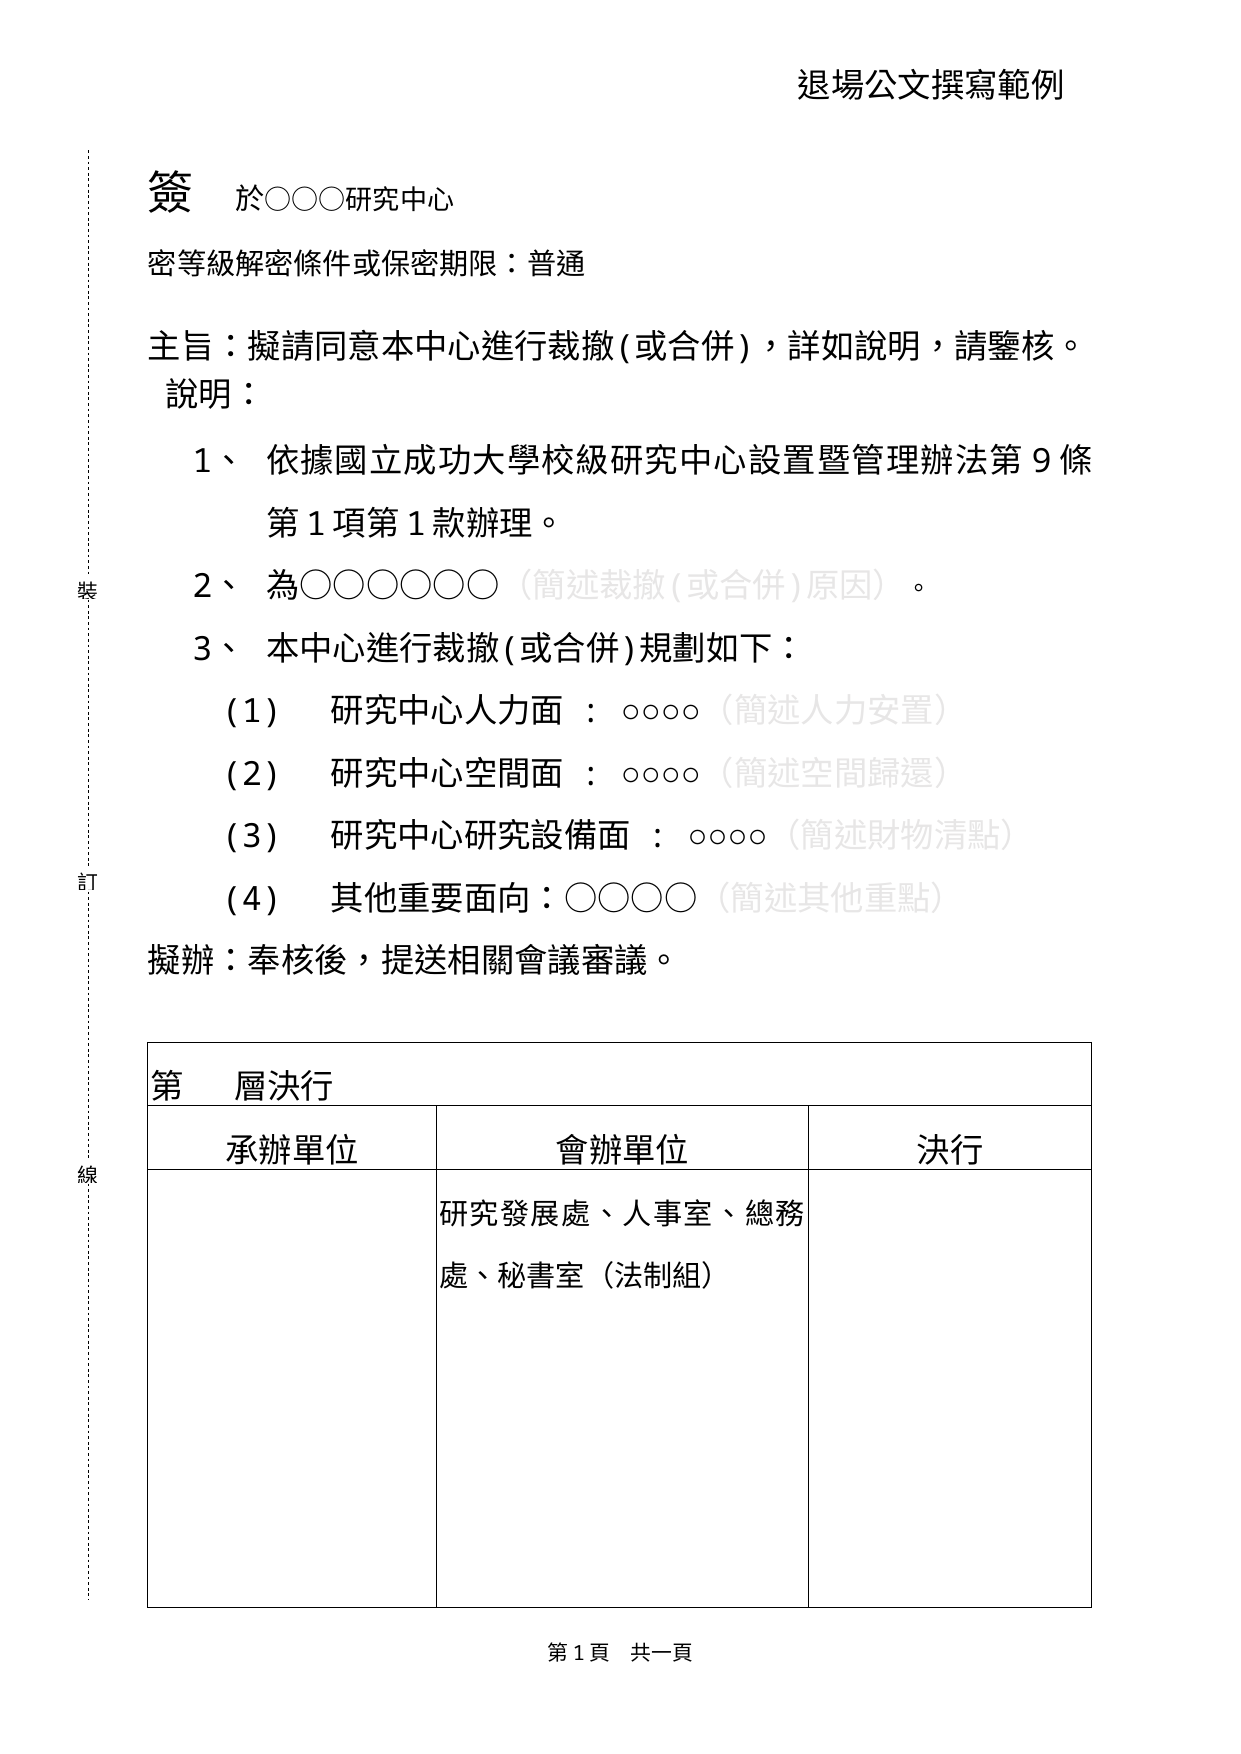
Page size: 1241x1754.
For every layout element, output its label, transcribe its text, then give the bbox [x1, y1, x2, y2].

list 研究中心研究設備面 : ○○○○（簡述財物清點） [222, 792, 1092, 854]
table_cell [148, 1170, 436, 1607]
table_cell 決行 [809, 1106, 1091, 1169]
table_cell 研究發展處、人事室、總務處、秘書室（法制組） [437, 1170, 808, 1607]
text 說明： [148, 365, 1092, 417]
list 為○○○○○○（簡述裁撤(或合併)原因）。 [192, 542, 1092, 604]
table_cell 承辦單位 [148, 1106, 436, 1169]
list 依據國立成功大學校級研究中心設置暨管理辦法第9條第1項第1款辦理。 [192, 417, 1092, 542]
text 擬辦：奉核後，提送相關會議審議。 [148, 917, 1092, 979]
text 主旨：擬請同意本中心進行裁撤(或合併)，詳如說明，請鑒核。 [148, 302, 1092, 365]
list 研究中心人力面 : ○○○○（簡述人力安置） [222, 667, 1092, 729]
list 本中心進行裁撤(或合併)規劃如下： [192, 604, 1092, 667]
table_header 第 層決行 [148, 1043, 1091, 1105]
text 簽 於○○○研究中心 [148, 173, 1092, 219]
table_cell 會辦單位 [437, 1106, 808, 1169]
list 其他重要面向：○○○○（簡述其他重點） [222, 854, 1092, 917]
table_cell [809, 1170, 1091, 1607]
text 密等級解密條件或保密期限：普通 [148, 238, 1092, 283]
list 研究中心空間面 : ○○○○（簡述空間歸還） [222, 729, 1092, 792]
